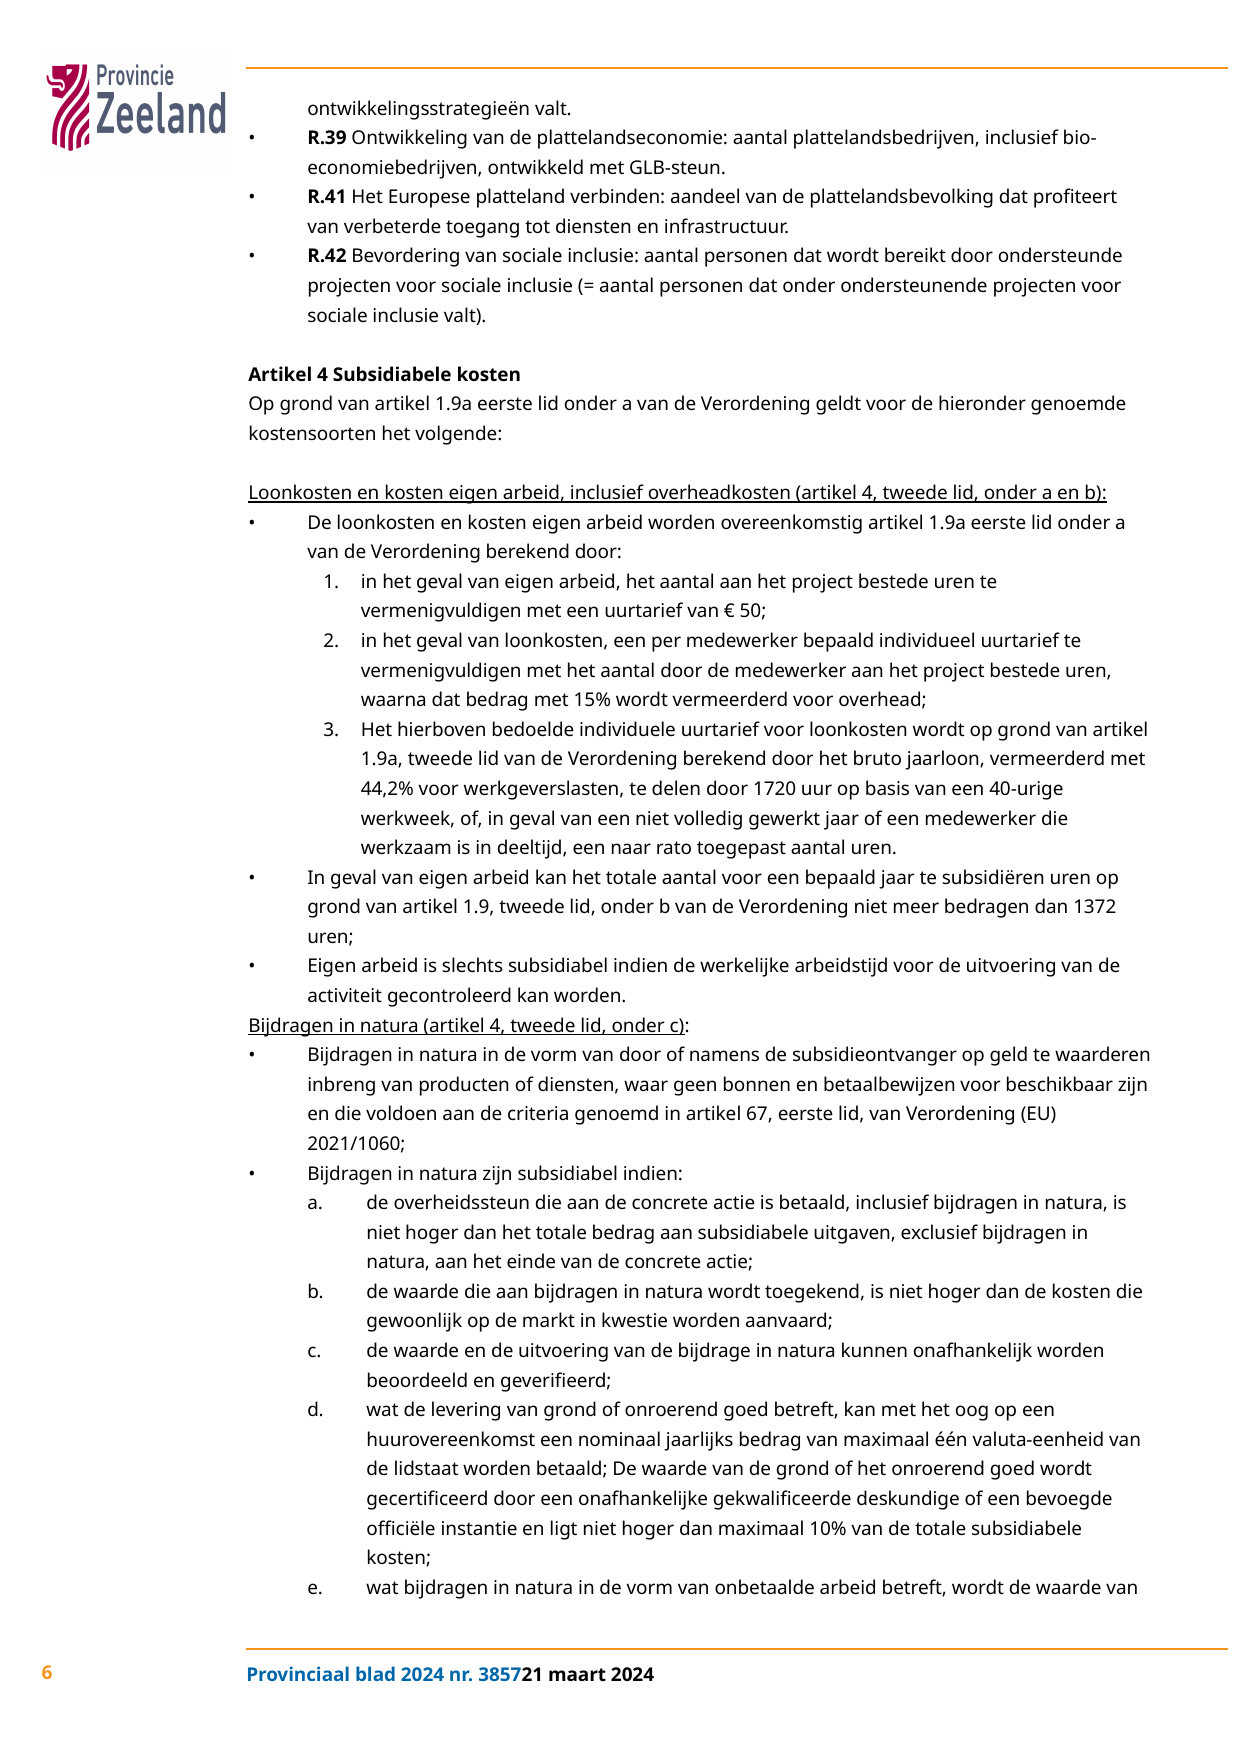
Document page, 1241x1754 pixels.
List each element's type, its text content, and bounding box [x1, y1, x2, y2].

text Op grond van artikel 1.9a eerste lid onder a van de Verordening geldt voor de hieronder genoemde kostensoorten het volgende: [248, 391, 1152, 446]
text Bijdragen in natura (artikel 4, tweede lid, onder c): [248, 1012, 1152, 1038]
list Het hierboven bedoelde individuele uurtarief voor loonkosten wordt op grond van artikel 1.9a, tweede lid van de Verordening berekend door het bruto jaarloon, vermeerderd met 44,2% voor werkgeverslasten, te delen door 1720 uur op basis van een 40-urige werkweek, of, in geval van een niet volledig gewerkt jaar of een medewerker die werkzaam is in deeltijd, een naar rato toegepast aantal uren. [323, 716, 1152, 860]
list ontwikkelingsstrategieën valt. [248, 95, 1152, 121]
list Bijdragen in natura in de vorm van door of namens de subsidieontvanger op geld te waarderen inbreng van producten of diensten, waar geen bonnen en betaalbewijzen voor beschikbaar zijn en die voldoen aan de criteria genoemd in artikel 67, eerste lid, van Verordening (EU) 2021/1060; [248, 1041, 1152, 1156]
text Loonkosten en kosten eigen arbeid, inclusief overheadkosten (artikel 4, tweede lid, onder a en b): [248, 479, 1152, 505]
list in het geval van eigen arbeid, het aantal aan het project bestede uren te vermenigvuldigen met een uurtarief van € 50; [323, 568, 1152, 623]
list de overheidssteun die aan de concrete actie is betaald, inclusief bijdragen in natura, is niet hoger dan het totale bedrag aan subsidiabele uitgaven, exclusief bijdragen in natura, aan het einde van de concrete actie; [307, 1189, 1152, 1274]
list wat bijdragen in natura in de vorm van onbetaalde arbeid betreft, wordt de waarde van [307, 1574, 1152, 1600]
list Eigen arbeid is slechts subsidiabel indien de werkelijke arbeidstijd voor de uitvoering van de activiteit gecontroleerd kan worden. [248, 953, 1152, 1008]
list De loonkosten en kosten eigen arbeid worden overeenkomstig artikel 1.9a eerste lid onder a van de Verordening berekend door: [248, 509, 1152, 564]
list R.41 Het Europese platteland verbinden: aandeel van de plattelandsbevolking dat profiteert van verbeterde toegang tot diensten en infrastructuur. [248, 183, 1152, 239]
list R.42 Bevordering van sociale inclusie: aantal personen dat wordt bereikt door ondersteunde projecten voor sociale inclusie (= aantal personen dat onder ondersteunende projecten voor sociale inclusie valt). [248, 243, 1152, 328]
list R.39 Ontwikkeling van de plattelandseconomie: aantal plattelandsbedrijven, inclusief bio-economiebedrijven, ontwikkeld met GLB-steun. [248, 124, 1152, 180]
list In geval van eigen arbeid kan het totale aantal voor een bepaald jaar te subsidiëren uren op grond van artikel 1.9, tweede lid, onder b van de Verordening niet meer bedragen dan 1372 uren; [248, 864, 1152, 949]
list wat de levering van grond of onroerend goed betreft, kan met het oog op een huurovereenkomst een nominaal jaarlijks bedrag van maximaal één valuta-eenheid van de lidstaat worden betaald; De waarde van de grond of het onroerend goed wordt gecertificeerd door een onafhankelijke gekwalificeerde deskundige of een bevoegde officiële instantie en ligt niet hoger dan maximaal 10% van de totale subsidiabele kosten; [307, 1396, 1152, 1570]
text Artikel 4 Subsidiabele kosten [248, 361, 1152, 387]
list Bijdragen in natura zijn subsidiabel indien: [248, 1160, 1152, 1186]
list in het geval van loonkosten, een per medewerker bepaald individueel uurtarief te vermenigvuldigen met het aantal door de medewerker aan het project bestede uren, waarna dat bedrag met 15% wordt vermeerderd voor overhead; [323, 627, 1152, 712]
list de waarde en de uitvoering van de bijdrage in natura kunnen onafhankelijk worden beoordeeld en geverifieerd; [307, 1337, 1152, 1393]
picture [41, 47, 231, 172]
list de waarde die aan bijdragen in natura wordt toegekend, is niet hoger dan de kosten die gewoonlijk op de markt in kwestie worden aanvaard; [307, 1278, 1152, 1333]
